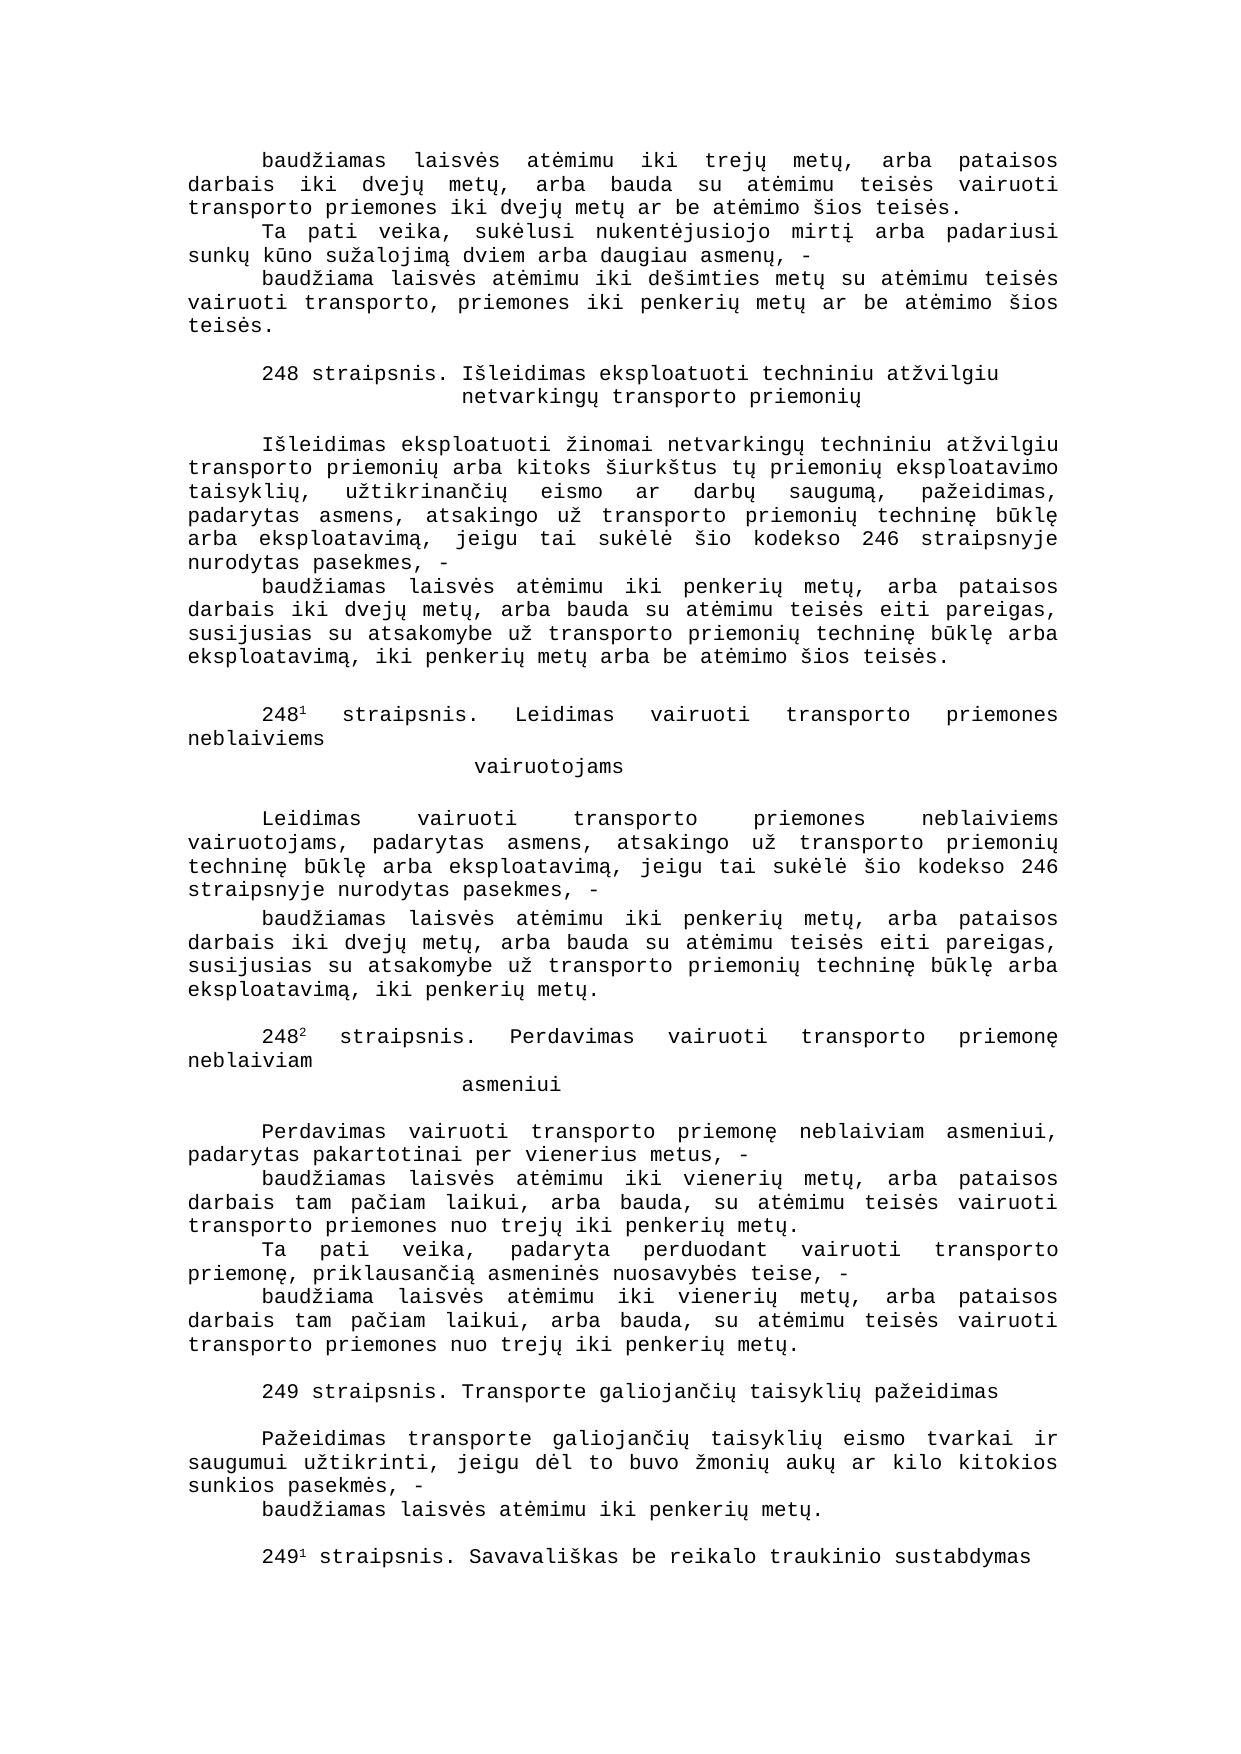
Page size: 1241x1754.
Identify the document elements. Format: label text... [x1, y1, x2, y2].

text baudžiama laisvės atėmimu iki vienerių metų, arba pataisos darbais tam pačiam laikui, arba bauda, su atėmimu teisės vairuoti transporto priemones nuo trejų iki penkerių metų. [187, 1286, 1059, 1357]
text vairuotojams [187, 756, 1059, 780]
text Leidimas vairuoti transporto priemones neblaiviems vairuotojams, padarytas asmens, atsakingo už transporto priemonių techninę būklę arba eksploatavimą, jeigu tai sukėlė šio kodekso 246 straipsnyje nurodytas pasekmes, - [187, 808, 1059, 903]
text 249 straipsnis. Transporte galiojančių taisyklių pažeidimas [261, 1381, 1059, 1404]
text 2491 straipsnis. Savavališkas be reikalo traukinio sustabdymas [261, 1546, 1059, 1570]
text baudžiamas laisvės atėmimu iki vienerių metų, arba pataisos darbais tam pačiam laikui, arba bauda, su atėmimu teisės vairuoti transporto priemones nuo trejų iki penkerių metų. [187, 1168, 1059, 1239]
text 248 straipsnis. Išleidimas eksploatuoti techniniu atžvilgiu [261, 363, 1059, 386]
text Ta pati veika, padaryta perduodant vairuoti transporto priemonę, priklausančią asmeninės nuosavybės teise, - [187, 1239, 1059, 1286]
text baudžiamas laisvės atėmimu iki penkerių metų, arba pataisos darbais iki dvejų metų, arba bauda su atėmimu teisės eiti pareigas, susijusias su atsakomybe už transporto priemonių techninę būklę arba eksploatavimą, iki penkerių metų arba be atėmimo šios teisės. [187, 576, 1059, 670]
text netvarkingų transporto priemonių [261, 386, 1059, 410]
text 2481 straipsnis. Leidimas vairuoti transporto priemones neblaiviems [187, 704, 1059, 751]
text Išleidimas eksploatuoti žinomai netvarkingų techniniu atžvilgiu transporto priemonių arba kitoks šiurkštus tų priemonių eksploatavimo taisyklių, užtikrinančių eismo ar darbų saugumą, pažeidimas, padarytas asmens, atsakingo už transporto priemonių techninę būklę arba eksploatavimą, jeigu tai sukėlė šio kodekso 246 straipsnyje nurodytas pasekmes, - [187, 434, 1059, 576]
text baudžiamas laisvės atėmimu iki penkerių metų, arba pataisos darbais iki dvejų metų, arba bauda su atėmimu teisės eiti pareigas, susijusias su atsakomybe už transporto priemonių techninę būklę arba eksploatavimą, iki penkerių metų. [187, 908, 1059, 1003]
text baudžiamas laisvės atėmimu iki penkerių metų. [206, 1499, 1059, 1523]
text baudžiama laisvės atėmimu iki dešimties metų su atėmimu teisės vairuoti transporto, priemones iki penkerių metų ar be atėmimo šios teisės. [187, 268, 1059, 339]
text baudžiamas laisvės atėmimu iki trejų metų, arba pataisos darbais iki dvejų metų, arba bauda su atėmimu teisės vairuoti transporto priemones iki dvejų metų ar be atėmimo šios teisės. [187, 150, 1059, 221]
text Pažeidimas transporte galiojančių taisyklių eismo tvarkai ir saugumui užtikrinti, jeigu dėl to buvo žmonių aukų ar kilo kitokios sunkios pasekmės, - [187, 1428, 1059, 1499]
text Perdavimas vairuoti transporto priemonę neblaiviam asmeniui, padarytas pakartotinai per vienerius metus, - [187, 1121, 1059, 1168]
text Ta pati veika, sukėlusi nukentėjusiojo mirtį arba padariusi sunkų kūno sužalojimą dviem arba daugiau asmenų, - [187, 221, 1059, 268]
text asmeniui [187, 1073, 1059, 1097]
text 2482 straipsnis. Perdavimas vairuoti transporto priemonę neblaiviam [187, 1026, 1059, 1073]
